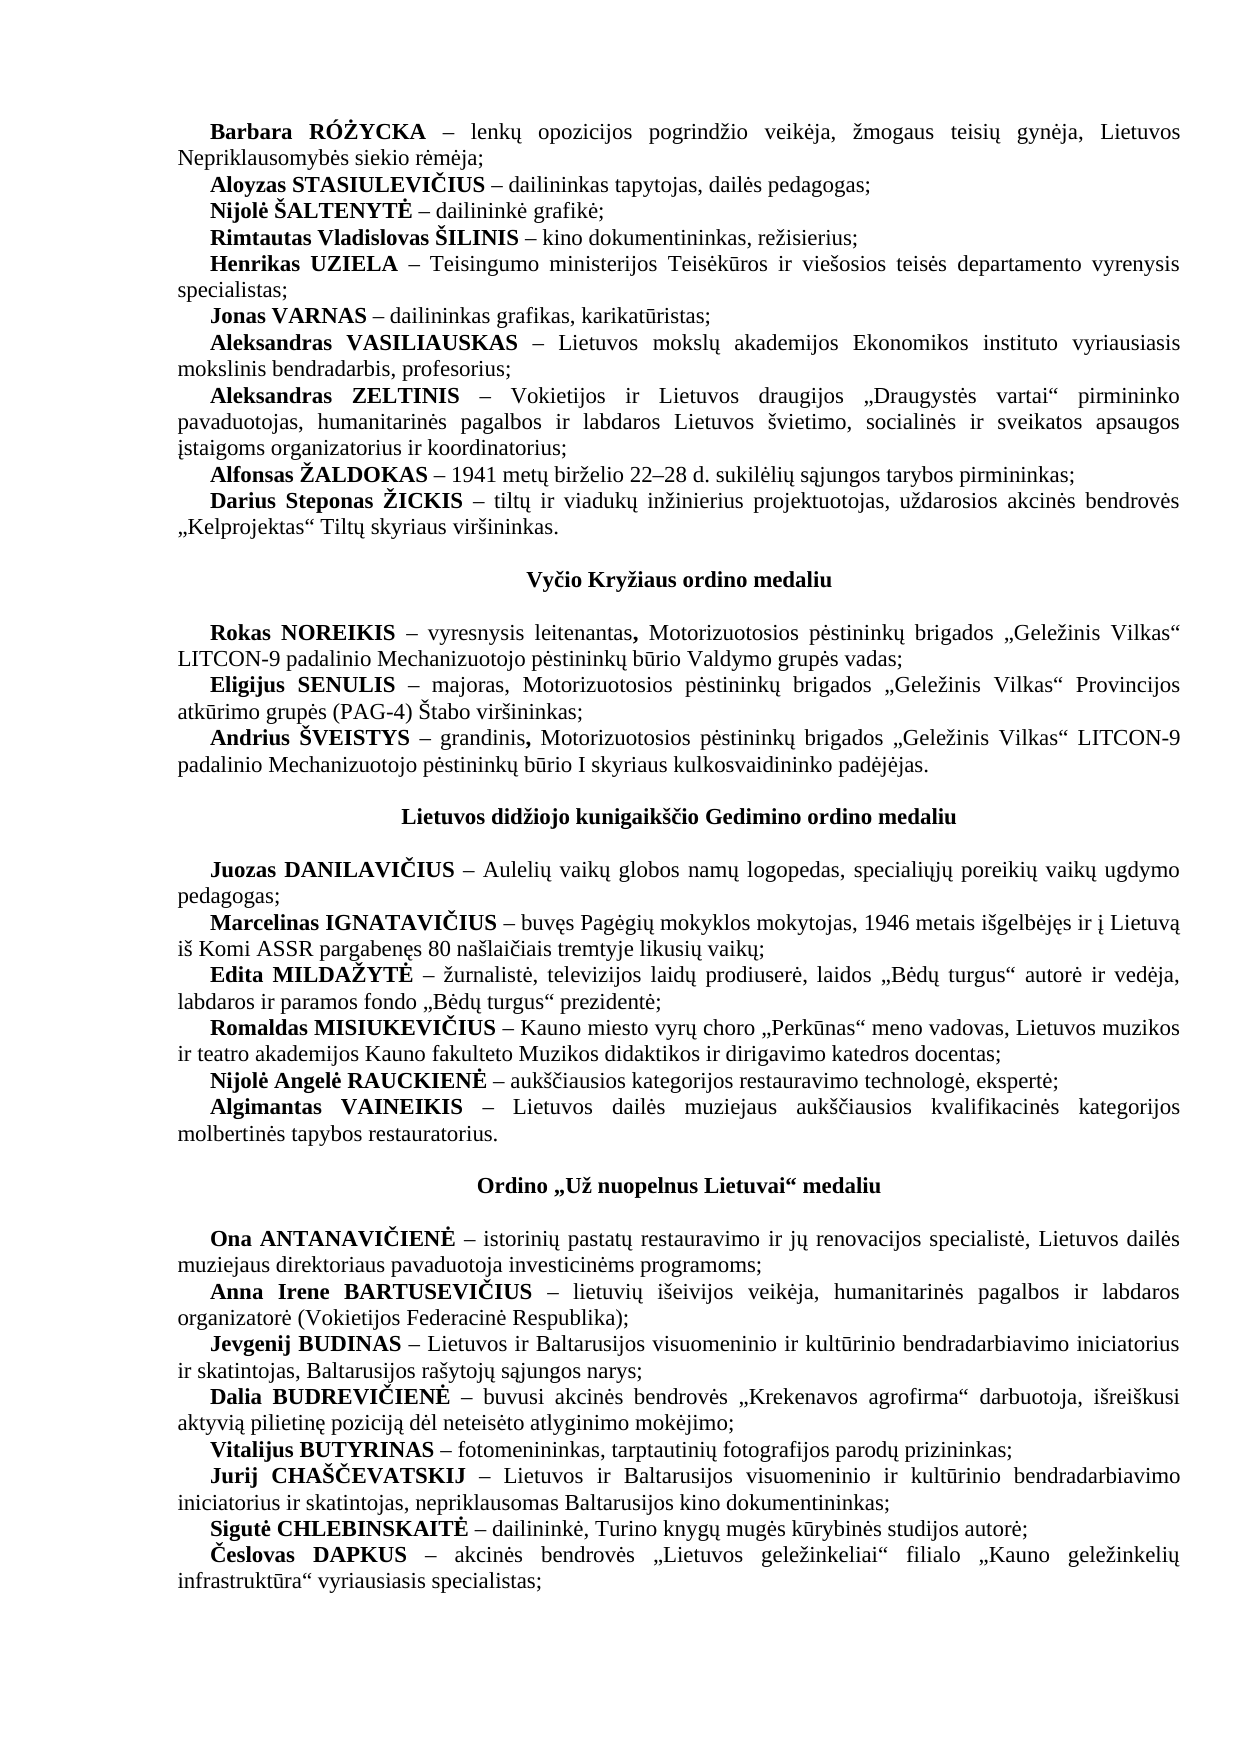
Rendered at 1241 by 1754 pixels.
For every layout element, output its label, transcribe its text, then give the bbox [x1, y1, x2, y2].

text Andrius ŠVEISTYS – grandinis, Motorizuotosios pėstininkų brigados „Geležinis Vilkas“ LITCON-9 padalinio Mechanizuotojo pėstininkų būrio I skyriaus kulkosvaidininko padėjėjas. [177, 724, 1181, 777]
text Ordino „Už nuopelnus Lietuvai“ medaliu [177, 1172, 1181, 1199]
text Aleksandras VASILIAUSKAS – Lietuvos mokslų akademijos Ekonomikos instituto vyriausiasis mokslinis bendradarbis, profesorius; [177, 329, 1181, 382]
text Jurij CHAŠČEVATSKIJ – Lietuvos ir Baltarusijos visuomeninio ir kultūrinio bendradarbiavimo iniciatorius ir skatintojas, nepriklausomas Baltarusijos kino dokumentininkas; [177, 1462, 1181, 1515]
text Vitalijus BUTYRINAS – fotomenininkas, tarptautinių fotografijos parodų prizininkas; [177, 1436, 1181, 1462]
text Aloyzas STASIULEVIČIUS – dailininkas tapytojas, dailės pedagogas; [177, 171, 1181, 197]
text Jevgenij BUDINAS – Lietuvos ir Baltarusijos visuomeninio ir kultūrinio bendradarbiavimo iniciatorius ir skatintojas, Baltarusijos rašytojų sąjungos narys; [177, 1330, 1181, 1383]
text Sigutė CHLEBINSKAITĖ – dailininkė, Turino knygų mugės kūrybinės studijos autorė; [177, 1515, 1181, 1541]
text Juozas DANILAVIČIUS – Aulelių vaikų globos namų logopedas, specialiųjų poreikių vaikų ugdymo pedagogas; [177, 856, 1181, 909]
text Dalia BUDREVIČIENĖ – buvusi akcinės bendrovės „Krekenavos agrofirma“ darbuotoja, išreiškusi aktyvią pilietinę poziciją dėl neteisėto atlyginimo mokėjimo; [177, 1383, 1181, 1436]
text Edita MILDAŽYTĖ – žurnalistė, televizijos laidų prodiuserė, laidos „Bėdų turgus“ autorė ir vedėja, labdaros ir paramos fondo „Bėdų turgus“ prezidentė; [177, 961, 1181, 1014]
text Alfonsas ŽALDOKAS – 1941 metų birželio 22–28 d. sukilėlių sąjungos tarybos pirmininkas; [177, 461, 1181, 487]
text Lietuvos didžiojo kunigaikščio Gedimino ordino medaliu [177, 803, 1181, 830]
text Marcelinas IGNATAVIČIUS – buvęs Pagėgių mokyklos mokytojas, 1946 metais išgelbėjęs ir į Lietuvą iš Komi ASSR pargabenęs 80 našlaičiais tremtyje likusių vaikų; [177, 909, 1181, 961]
text Anna Irene BARTUSEVIČIUS – lietuvių išeivijos veikėja, humanitarinės pagalbos ir labdaros organizatorė (Vokietijos Federacinė Respublika); [177, 1278, 1181, 1330]
text Česlovas DAPKUS – akcinės bendrovės „Lietuvos geležinkeliai“ filialo „Kauno geležinkelių infrastruktūra“ vyriausiasis specialistas; [177, 1541, 1181, 1594]
text Algimantas VAINEIKIS – Lietuvos dailės muziejaus aukščiausios kvalifikacinės kategorijos molbertinės tapybos restauratorius. [177, 1093, 1181, 1146]
text Aleksandras ZELTINIS – Vokietijos ir Lietuvos draugijos „Draugystės vartai“ pirmininko pavaduotojas, humanitarinės pagalbos ir labdaros Lietuvos švietimo, socialinės ir sveikatos apsaugos įstaigoms organizatorius ir koordinatorius; [177, 382, 1181, 461]
text Henrikas UZIELA – Teisingumo ministerijos Teisėkūros ir viešosios teisės departamento vyrenysis specialistas; [177, 250, 1181, 303]
text Eligijus SENULIS – majoras, Motorizuotosios pėstininkų brigados „Geležinis Vilkas“ Provincijos atkūrimo grupės (PAG-4) Štabo viršininkas; [177, 672, 1181, 724]
text Romaldas MISIUKEVIČIUS – Kauno miesto vyrų choro „Perkūnas“ meno vadovas, Lietuvos muzikos ir teatro akademijos Kauno fakulteto Muzikos didaktikos ir dirigavimo katedros docentas; [177, 1014, 1181, 1067]
text Ona ANTANAVIČIENĖ – istorinių pastatų restauravimo ir jų renovacijos specialistė, Lietuvos dailės muziejaus direktoriaus pavaduotoja investicinėms programoms; [177, 1225, 1181, 1278]
text Rokas NOREIKIS – vyresnysis leitenantas, Motorizuotosios pėstininkų brigados „Geležinis Vilkas“ LITCON-9 padalinio Mechanizuotojo pėstininkų būrio Valdymo grupės vadas; [177, 619, 1181, 672]
text Nijolė Angelė RAUCKIENĖ – aukščiausios kategorijos restauravimo technologė, ekspertė; [177, 1067, 1181, 1093]
text Darius Steponas ŽICKIS – tiltų ir viadukų inžinierius projektuotojas, uždarosios akcinės bendrovės „Kelprojektas“ Tiltų skyriaus viršininkas. [177, 487, 1181, 540]
text Vyčio Kryžiaus ordino medaliu [177, 566, 1181, 592]
text Rimtautas Vladislovas ŠILINIS – kino dokumentininkas, režisierius; [177, 223, 1181, 250]
text Jonas VARNAS – dailininkas grafikas, karikatūristas; [177, 303, 1181, 329]
text Barbara RÓŻYCKA – lenkų opozicijos pogrindžio veikėja, žmogaus teisių gynėja, Lietuvos Nepriklausomybės siekio rėmėja; [177, 118, 1181, 171]
text Nijolė ŠALTENYTĖ – dailininkė grafikė; [177, 197, 1181, 223]
